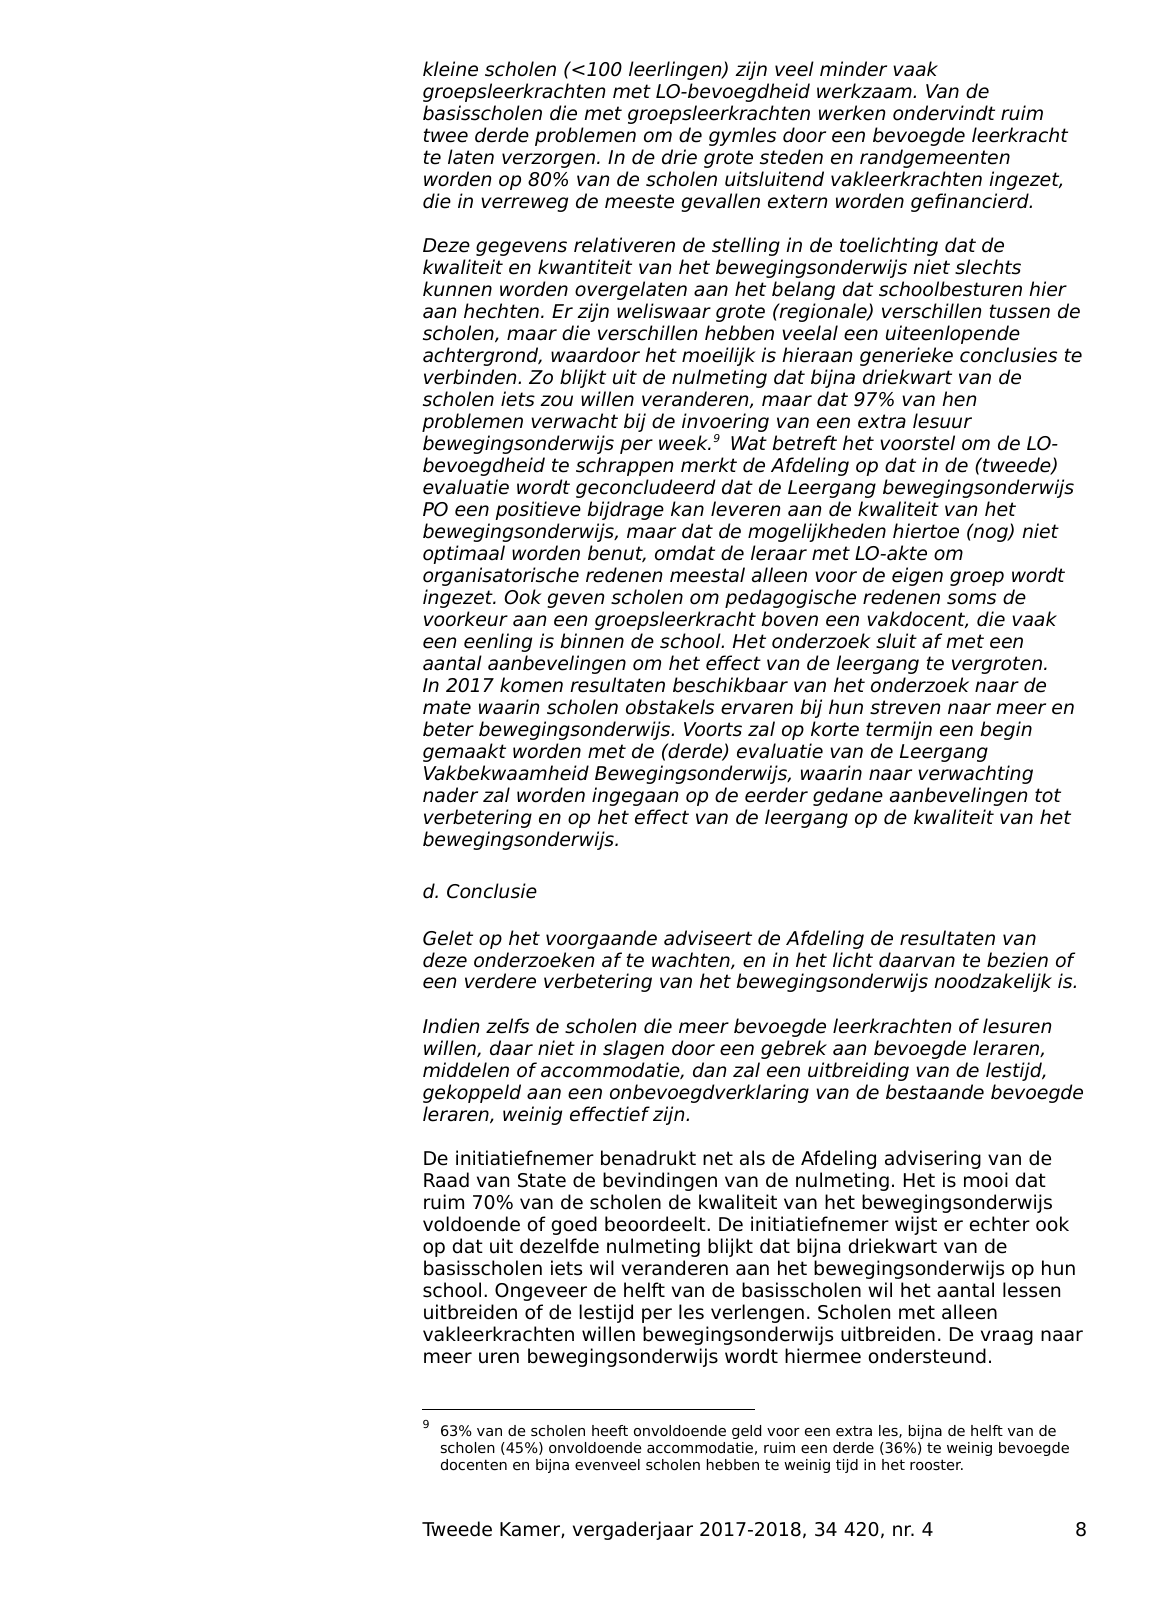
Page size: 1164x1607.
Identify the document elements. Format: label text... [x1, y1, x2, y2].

text In 2017 komen resultaten beschikbaar van het onderzoek naar de mate waarin scholen obstakels ervaren bij hun streven naar meer en beter bewegingsonderwijs. Voorts zal op korte termijn een begin gemaakt worden met de (derde) evaluatie van de Leergang Vakbekwaamheid Bewegingsonderwijs, waarin naar verwachting nader zal worden ingegaan op de eerder gedane aanbevelingen tot verbetering en op het effect van de leergang op de kwaliteit van het bewegingsonderwijs. [422, 675, 1087, 851]
text kleine scholen (<100 leerlingen) zijn veel minder vaak groepsleerkrachten met LO-bevoegdheid werkzaam. Van de basisscholen die met groepsleerkrachten werken ondervindt ruim twee derde problemen om de gymles door een bevoegde leerkracht te laten verzorgen. In de drie grote steden en randgemeenten worden op 80% van de scholen uitsluitend vakleerkrachten ingezet, die in verreweg de meeste gevallen extern worden gefinancierd. [422, 59, 1087, 213]
text Gelet op het voorgaande adviseert de Afdeling de resultaten van deze onderzoeken af te wachten, en in het licht daarvan te bezien of een verdere verbetering van het bewegingsonderwijs noodzakelijk is. [422, 927, 1087, 993]
text De initiatiefnemer benadrukt net als de Afdeling advisering van de Raad van State de bevindingen van de nulmeting. Het is mooi dat ruim 70% van de scholen de kwaliteit van het bewegingsonderwijs voldoende of goed beoordeelt. De initiatiefnemer wijst er echter ook op dat uit dezelfde nulmeting blijkt dat bijna driekwart van de basisscholen iets wil veranderen aan het bewegingsonderwijs op hun school. Ongeveer de helft van de basisscholen wil het aantal lessen uitbreiden of de lestijd per les verlengen. Scholen met alleen vakleerkrachten willen bewegingsonderwijs uitbreiden. De vraag naar meer uren bewegingsonderwijs wordt hiermee ondersteund. [422, 1148, 1087, 1367]
text Indien zelfs de scholen die meer bevoegde leerkrachten of lesuren willen, daar niet in slagen door een gebrek aan bevoegde leraren, middelen of accommodatie, dan zal een uitbreiding van de lestijd, gekoppeld aan een onbevoegdverklaring van de bestaande bevoegde leraren, weinig effectief zijn. [422, 1016, 1087, 1126]
text Deze gegevens relativeren de stelling in de toelichting dat de kwaliteit en kwantiteit van het bewegingsonderwijs niet slechts kunnen worden overgelaten aan het belang dat schoolbesturen hier aan hechten. Er zijn weliswaar grote (regionale) verschillen tussen de scholen, maar die verschillen hebben veelal een uiteenlopende achtergrond, waardoor het moeilijk is hieraan generieke conclusies te verbinden. Zo blijkt uit de nulmeting dat bijna driekwart van de scholen iets zou willen veranderen, maar dat 97% van hen problemen verwacht bij de invoering van een extra lesuur bewegingsonderwijs per week. Wat betreft het voorstel om de LO-bevoegdheid te schrappen merkt de Afdeling op dat in de (tweede) evaluatie wordt geconcludeerd dat de Leergang bewegingsonderwijs PO een positieve bijdrage kan leveren aan de kwaliteit van het bewegingsonderwijs, maar dat de mogelijkheden hiertoe (nog) niet optimaal worden benut, omdat de leraar met LO-akte om organisatorische redenen meestal alleen voor de eigen groep wordt ingezet. Ook geven scholen om pedagogische redenen soms de voorkeur aan een groepsleerkracht boven een vakdocent, die vaak een eenling is binnen de school. Het onderzoek sluit af met een aantal aanbevelingen om het effect van de leergang te vergroten. [422, 235, 1087, 675]
text 63% van de scholen heeft onvoldoende geld voor een extra les, bijna de helft van de scholen (45%) onvoldoende accommodatie, ruim een derde (36%) te weinig bevoegde docenten en bijna evenveel scholen hebben te weinig tijd in het rooster. [422, 1418, 1087, 1474]
subtitle d. Conclusie [422, 881, 1087, 902]
